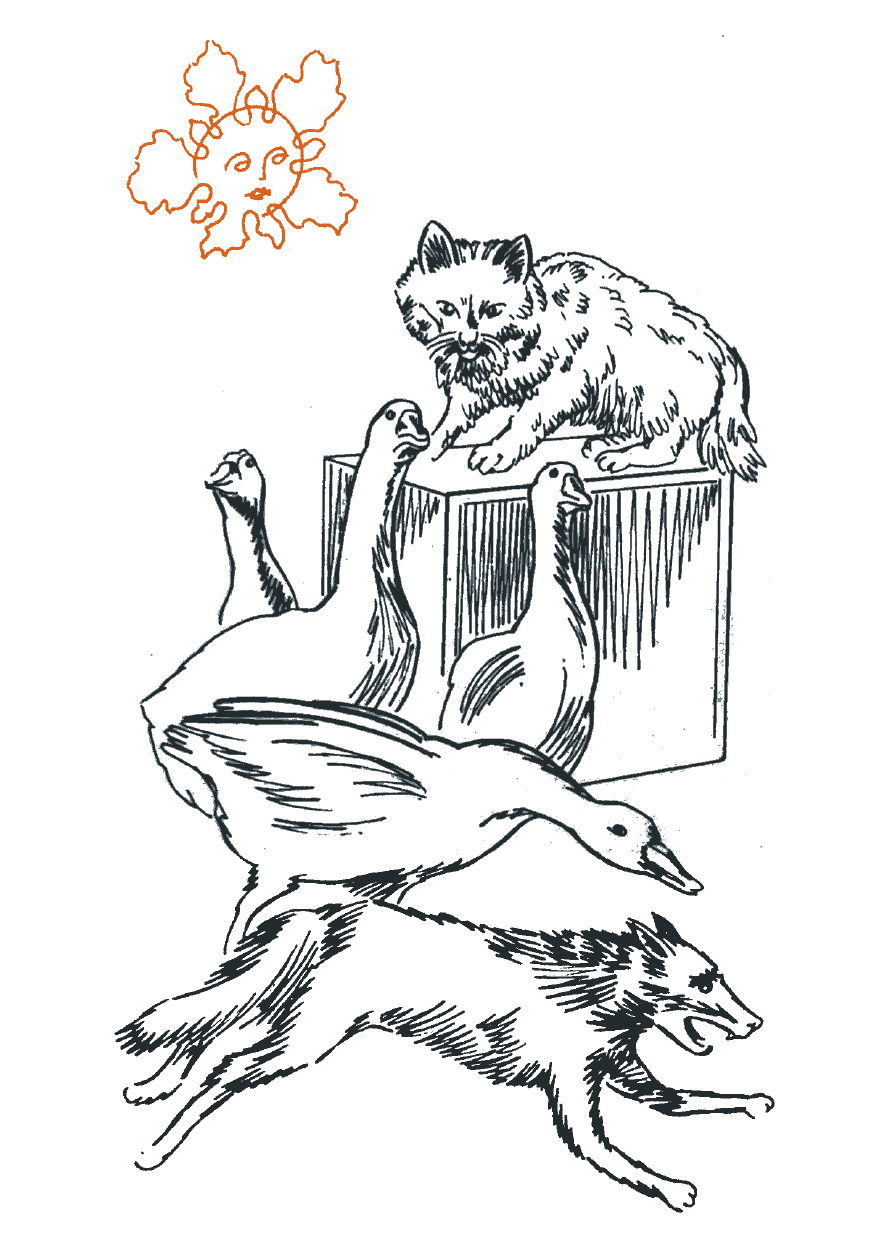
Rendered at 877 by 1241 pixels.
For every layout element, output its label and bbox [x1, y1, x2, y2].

picture [106, 35, 783, 1217]
